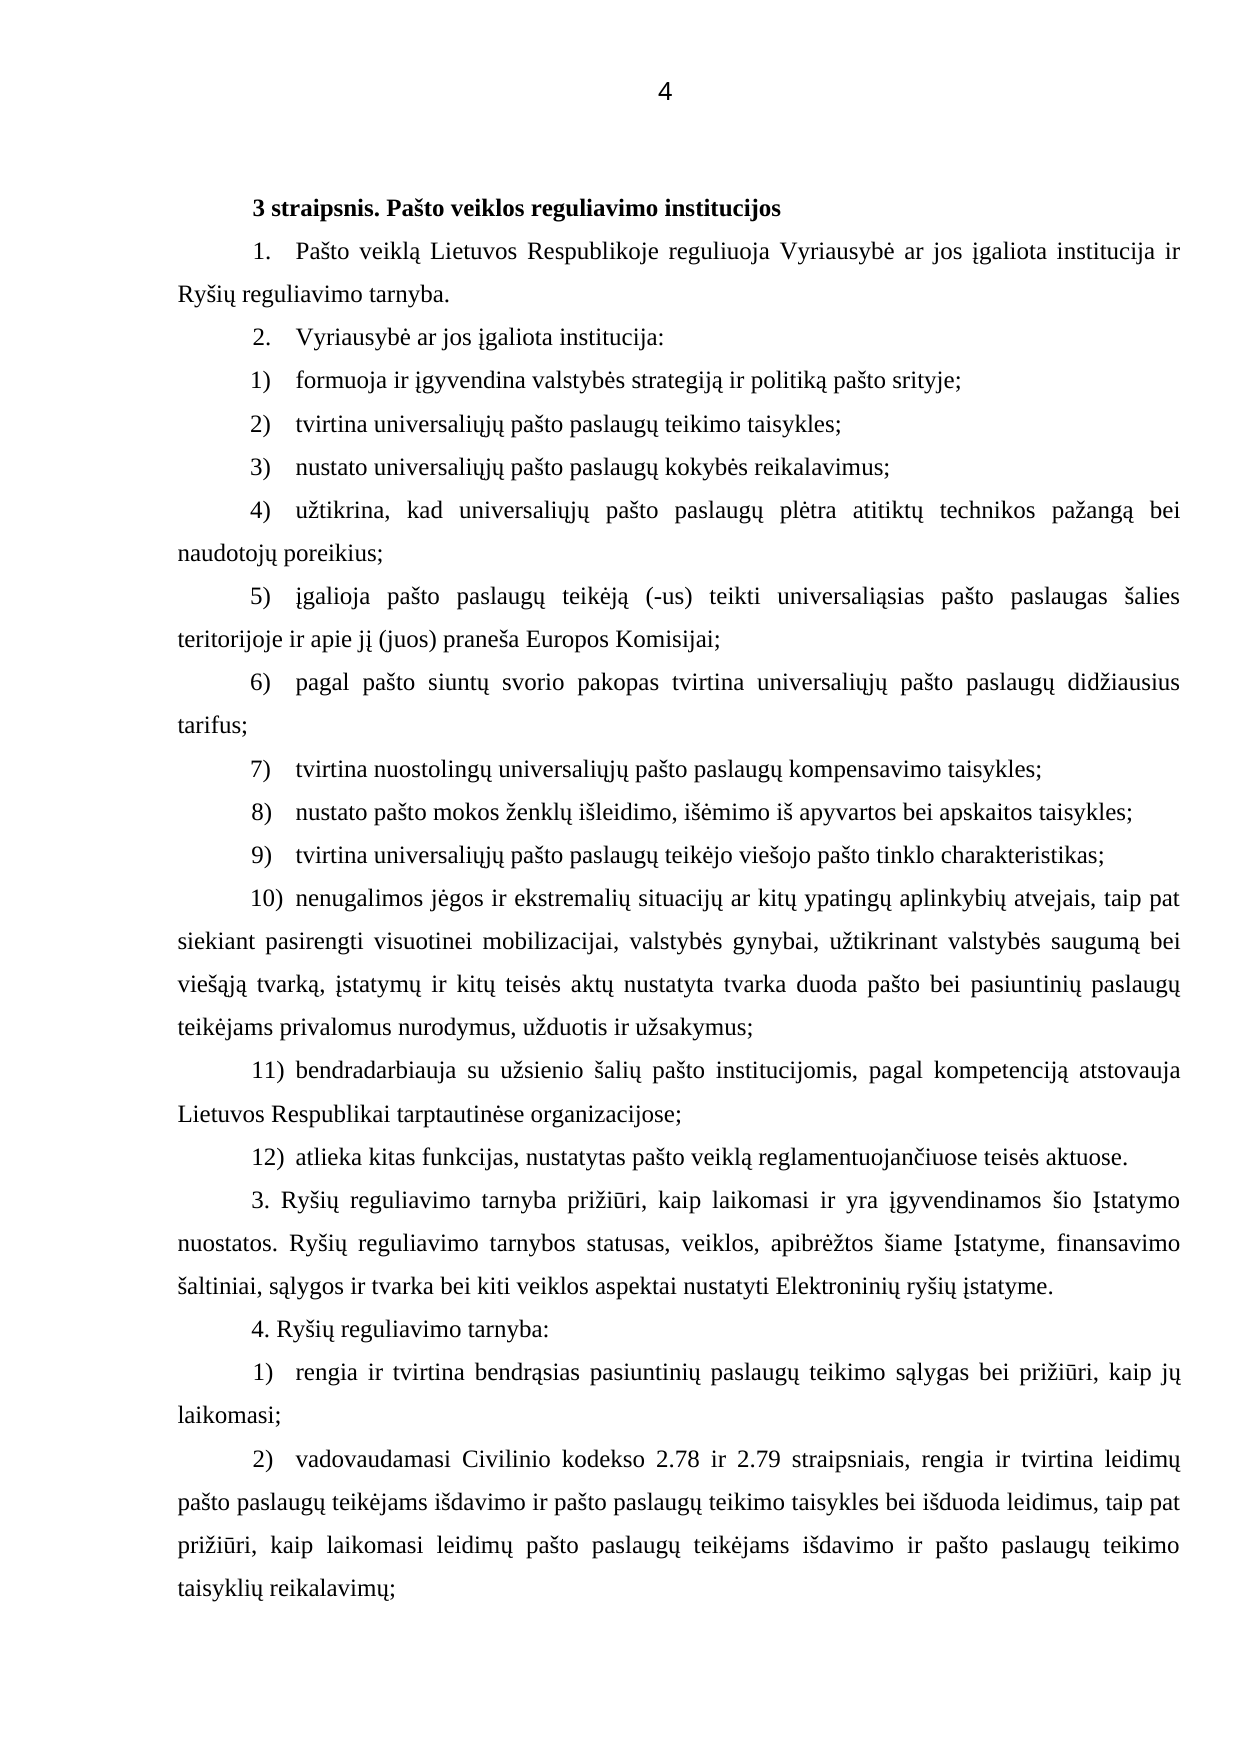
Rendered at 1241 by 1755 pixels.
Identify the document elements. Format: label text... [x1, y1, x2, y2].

text 2) tvirtina universaliųjų pašto paslaugų teikimo taisykles; [177, 409, 1181, 437]
text 3. Ryšių reguliavimo tarnyba prižiūri, kaip laikomasi ir yra įgyvendinamos šio Įstatymo nuostatos. Ryšių reguliavimo tarnybos statusas, veiklos, apibrėžtos šiame Įstatyme, finansavimo šaltiniai, sąlygos ir tvarka bei kiti veiklos aspektai nustatyti Elektroninių ryšių įstatyme. [177, 1185, 1181, 1300]
text 3) nustato universaliųjų pašto paslaugų kokybės reikalavimus; [177, 452, 1181, 481]
text 4) užtikrina, kad universaliųjų pašto paslaugų plėtra atitiktų technikos pažangą bei naudotojų poreikius; [177, 495, 1181, 567]
text 1) formuoja ir įgyvendina valstybės strategiją ir politiką pašto srityje; [177, 366, 1181, 394]
text 2. Vyriausybė ar jos įgaliota institucija: [177, 322, 1181, 351]
text 3 straipsnis. Pašto veiklos reguliavimo institucijos [177, 193, 1181, 222]
text 5) įgalioja pašto paslaugų teikėją (-us) teikti universaliąsias pašto paslaugas šalies teritorijoje ir apie jį (juos) praneša Europos Komisijai; [177, 581, 1181, 653]
text 10) nenugalimos jėgos ir ekstremalių situacijų ar kitų ypatingų aplinkybių atvejais, taip pat siekiant pasirengti visuotinei mobilizacijai, valstybės gynybai, užtikrinant valstybės saugumą bei viešąją tvarką, įstatymų ir kitų teisės aktų nustatyta tvarka duoda pašto bei pasiuntinių paslaugų teikėjams privalomus nurodymus, užduotis ir užsakymus; [177, 883, 1181, 1041]
text 6) pagal pašto siuntų svorio pakopas tvirtina universaliųjų pašto paslaugų didžiausius tarifus; [177, 667, 1181, 739]
text 7) tvirtina nuostolingų universaliųjų pašto paslaugų kompensavimo taisykles; [177, 754, 1181, 782]
text 11) bendradarbiauja su užsienio šalių pašto institucijomis, pagal kompetenciją atstovauja Lietuvos Respublikai tarptautinėse organizacijose; [177, 1056, 1181, 1127]
text 4. Ryšių reguliavimo tarnyba: [177, 1314, 1181, 1343]
text 9) tvirtina universaliųjų pašto paslaugų teikėjo viešojo pašto tinklo charakteristikas; [177, 840, 1181, 869]
text 8) nustato pašto mokos ženklų išleidimo, išėmimo iš apyvartos bei apskaitos taisykles; [177, 797, 1181, 826]
text 1. Pašto veiklą Lietuvos Respublikoje reguliuoja Vyriausybė ar jos įgaliota institucija ir Ryšių reguliavimo tarnyba. [177, 236, 1181, 308]
text 1) rengia ir tvirtina bendrąsias pasiuntinių paslaugų teikimo sąlygas bei prižiūri, kaip jų laikomasi; [177, 1357, 1181, 1429]
text 2) vadovaudamasi Civilinio kodekso 2.78 ir 2.79 straipsniais, rengia ir tvirtina leidimų pašto paslaugų teikėjams išdavimo ir pašto paslaugų teikimo taisykles bei išduoda leidimus, taip pat prižiūri, kaip laikomasi leidimų pašto paslaugų teikėjams išdavimo ir pašto paslaugų teikimo taisyklių reikalavimų; [177, 1444, 1181, 1602]
text 12) atlieka kitas funkcijas, nustatytas pašto veiklą reglamentuojančiuose teisės aktuose. [177, 1142, 1181, 1171]
